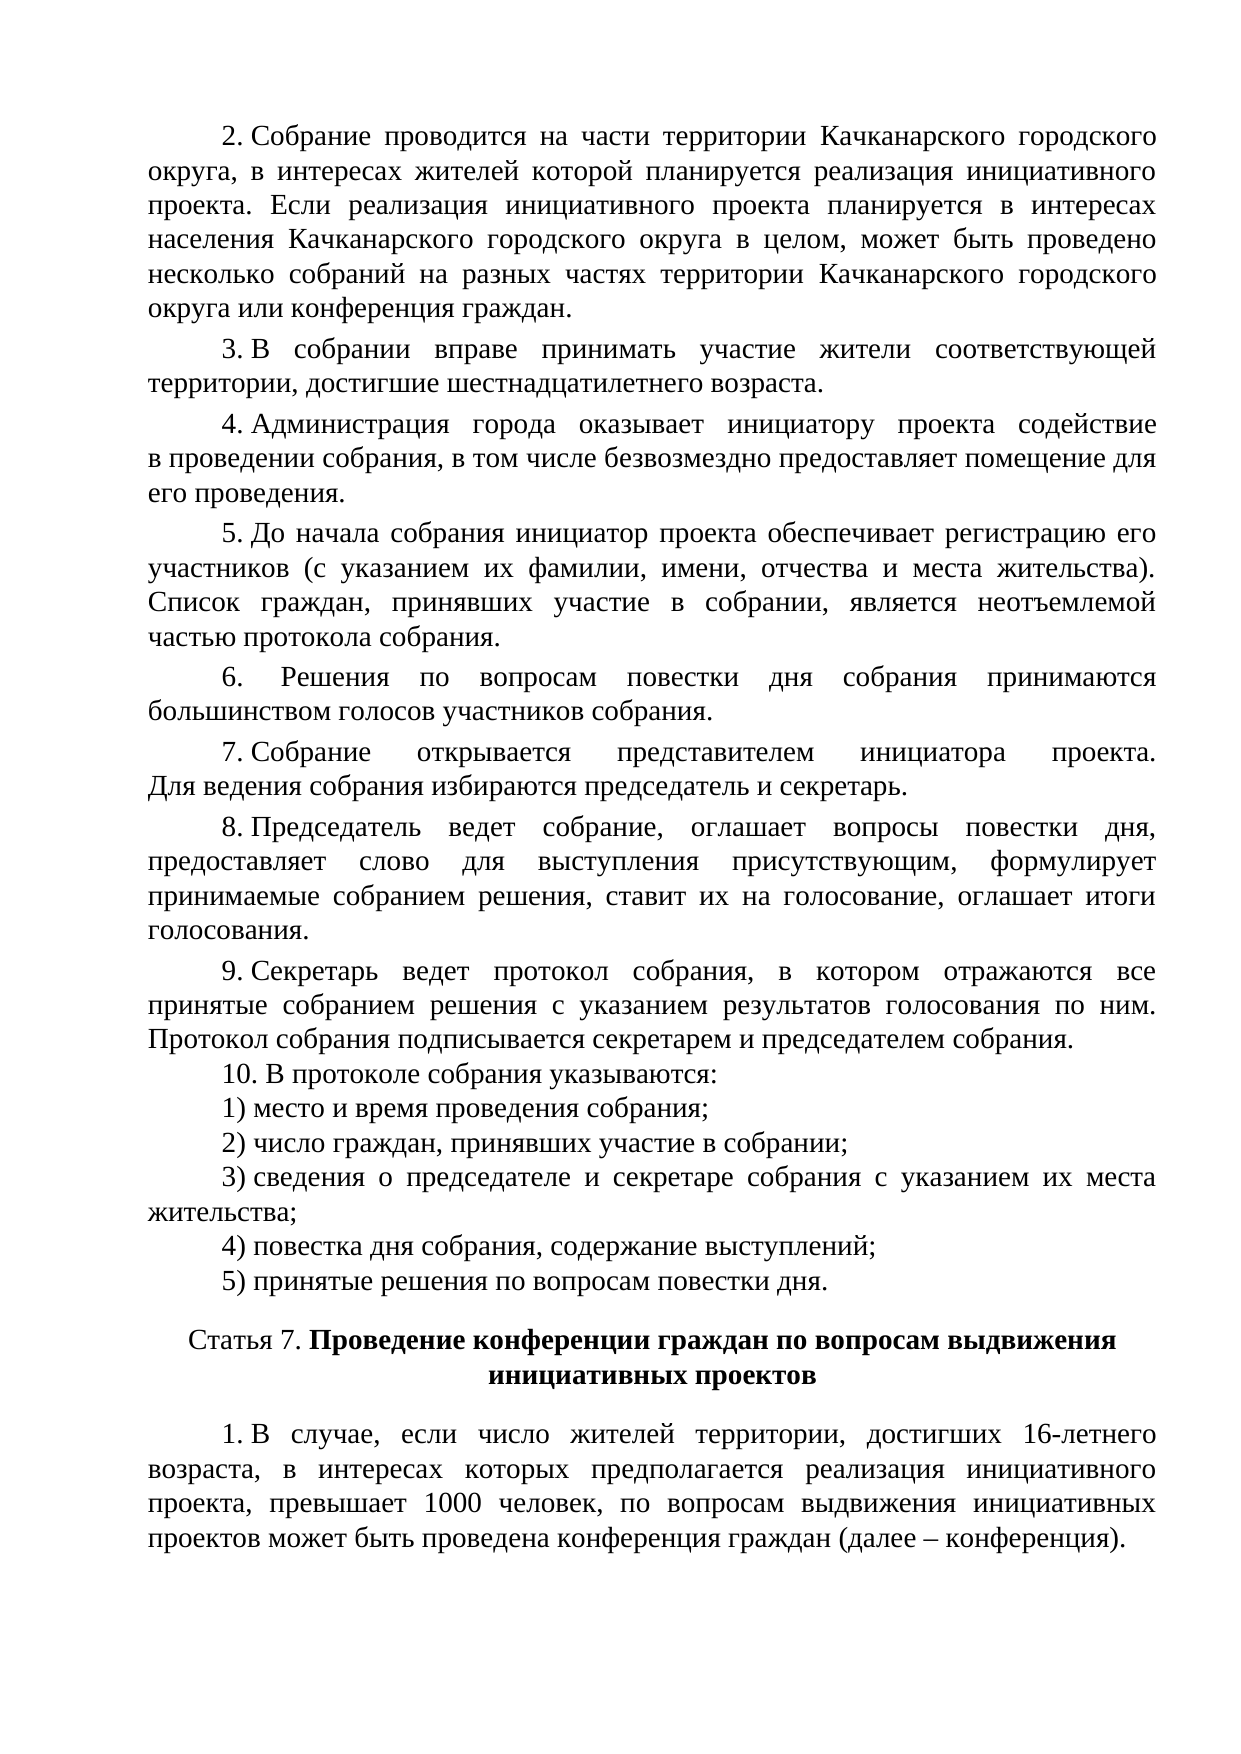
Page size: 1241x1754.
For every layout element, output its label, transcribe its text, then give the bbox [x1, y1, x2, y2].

list Администрация города оказывает инициатору проекта содействие в проведении собрания, в том числе безвозмездно предоставляет помещение для его проведения. [148, 406, 1157, 508]
list До начала собрания инициатор проекта обеспечивает регистрацию его участников (с указанием их фамилии, имени, отчества и места жительства). Список граждан, принявших участие в собрании, является неотъемлемой частью протокола собрания. [148, 515, 1157, 652]
list повестка дня собрания, содержание выступлений; [148, 1228, 1157, 1262]
list место и время проведения собрания; [148, 1091, 1157, 1124]
list В случае, если число жителей территории, достигших 16-летнего возраста, в интересах которых предполагается реализация инициативного проекта, превышает 1000 человек, по вопросам выдвижения инициативных проектов может быть проведена конференция граждан (далее – конференция). [148, 1416, 1157, 1553]
list сведения о председателе и секретаре собрания с указанием их места жительства; [148, 1159, 1157, 1228]
list число граждан, принявших участие в собрании; [148, 1125, 1157, 1159]
list Решения по вопросам повестки дня собрания принимаются большинством голосов участников собрания. [148, 659, 1157, 727]
list Собрание проводится на части территории Качканарского городского округа, в интересах жителей которой планируется реализация инициативного проекта. Если реализация инициативного проекта планируется в интересах населения Качканарского городского округа в целом, может быть проведено несколько собраний на разных частях территории Качканарского городского округа или конференция граждан. [148, 118, 1157, 324]
list принятые решения по вопросам повестки дня. [148, 1263, 1157, 1297]
list Собрание открывается представителем инициатора проекта. Для ведения собрания избираются председатель и секретарь. [148, 734, 1157, 802]
list В протоколе собрания указываются: [148, 1056, 1157, 1090]
list Председатель ведет собрание, оглашает вопросы повестки дня, предоставляет слово для выступления присутствующим, формулирует принимаемые собранием решения, ставит их на голосование, оглашает итоги голосования. [148, 809, 1157, 946]
list Секретарь ведет протокол собрания, в котором отражаются все принятые собранием решения с указанием результатов голосования по ним. Протокол собрания подписывается секретарем и председателем собрания. [148, 953, 1157, 1055]
list В собрании вправе принимать участие жители соответствующей территории, достигшие шестнадцатилетнего возраста. [148, 331, 1157, 399]
text Статья 7. Проведение конференции граждан по вопросам выдвижения инициативных проектов [148, 1322, 1157, 1391]
